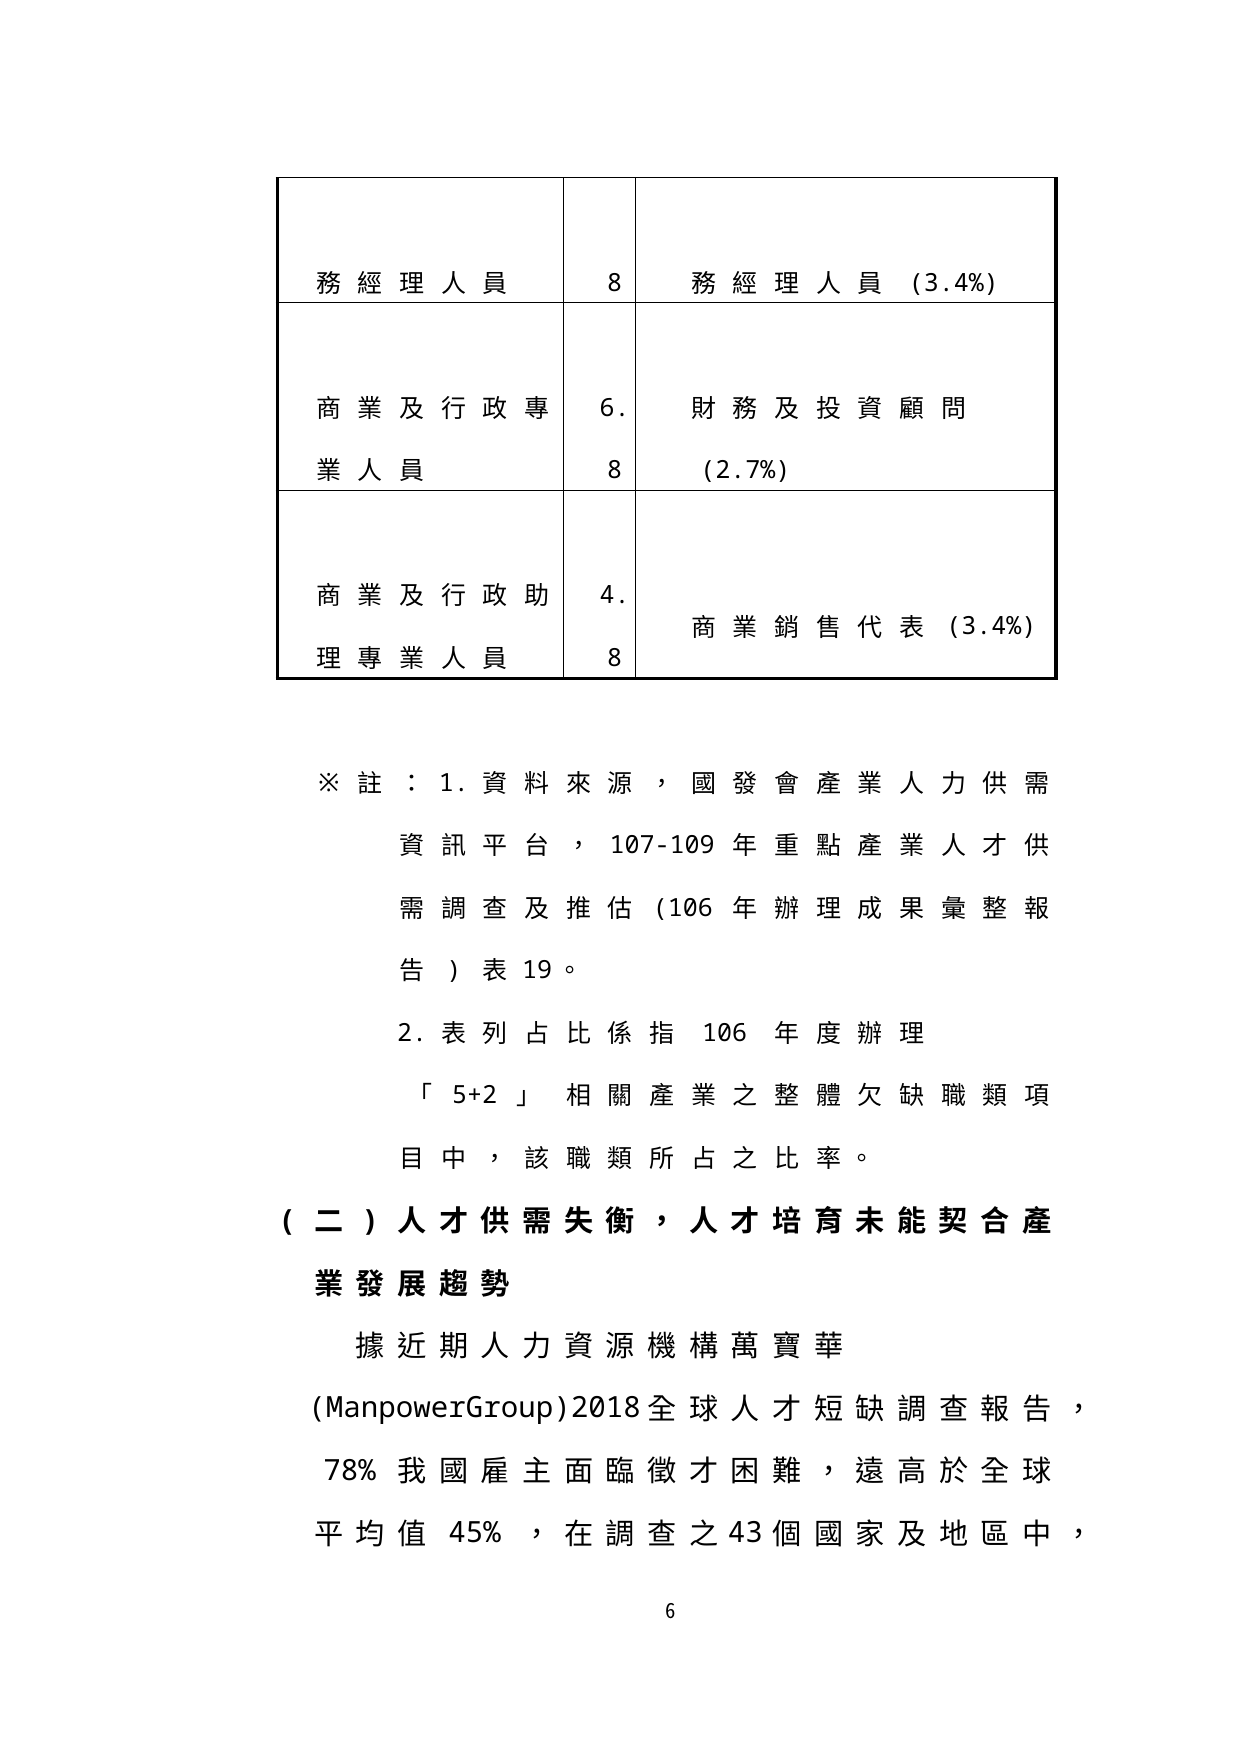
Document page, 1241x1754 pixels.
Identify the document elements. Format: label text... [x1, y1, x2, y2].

table_cell 商業銷售代表(3.4%) [636, 491, 1054, 677]
table_cell 務經理人員 [279, 178, 563, 302]
table_cell 8 [564, 178, 635, 302]
text ※註：1.資料來源，國發會產業人力供需資訊平台，107-109年重點產業人才供需調查及推估(106年辦理成果彙整報告)表19。 [271, 740, 1058, 990]
table_cell 4.8 [564, 491, 635, 677]
table_cell 商業及行政專業人員 [279, 303, 563, 490]
table_cell 財務及投資顧問(2.7%) [636, 303, 1054, 490]
text 2.表列占比係指106年度辦理「5+2」相關產業之整體欠缺職類項目中，該職類所占之比率。 [352, 990, 1058, 1177]
table_cell 6.8 [564, 303, 635, 490]
table_cell 務經理人員(3.4%) [636, 178, 1054, 302]
text (二)人才供需失衡，人才培育未能契合產業發展趨勢 [242, 1177, 1058, 1302]
text 據近期人力資源機構萬寶華(ManpowerGroup)2018全球人才短缺調查報告，78%我國雇主面臨徵才困難，遠高於全球平均值45%，在調查之43個國家及地區中，排名全球第3，僅次於日本及羅馬尼亞，最缺人才之三大職缺為業務代表、工程師及資訊技術人員，產業要能轉型升級永續發展，須倚賴優質且充裕人力資源，始可提供創新技術為後盾，倘企業長期無法雇到所需人才，終將威脅企業成長及營運效率。 [271, 1302, 1058, 1552]
table_cell 商業及行政助理專業人員 [279, 491, 563, 677]
